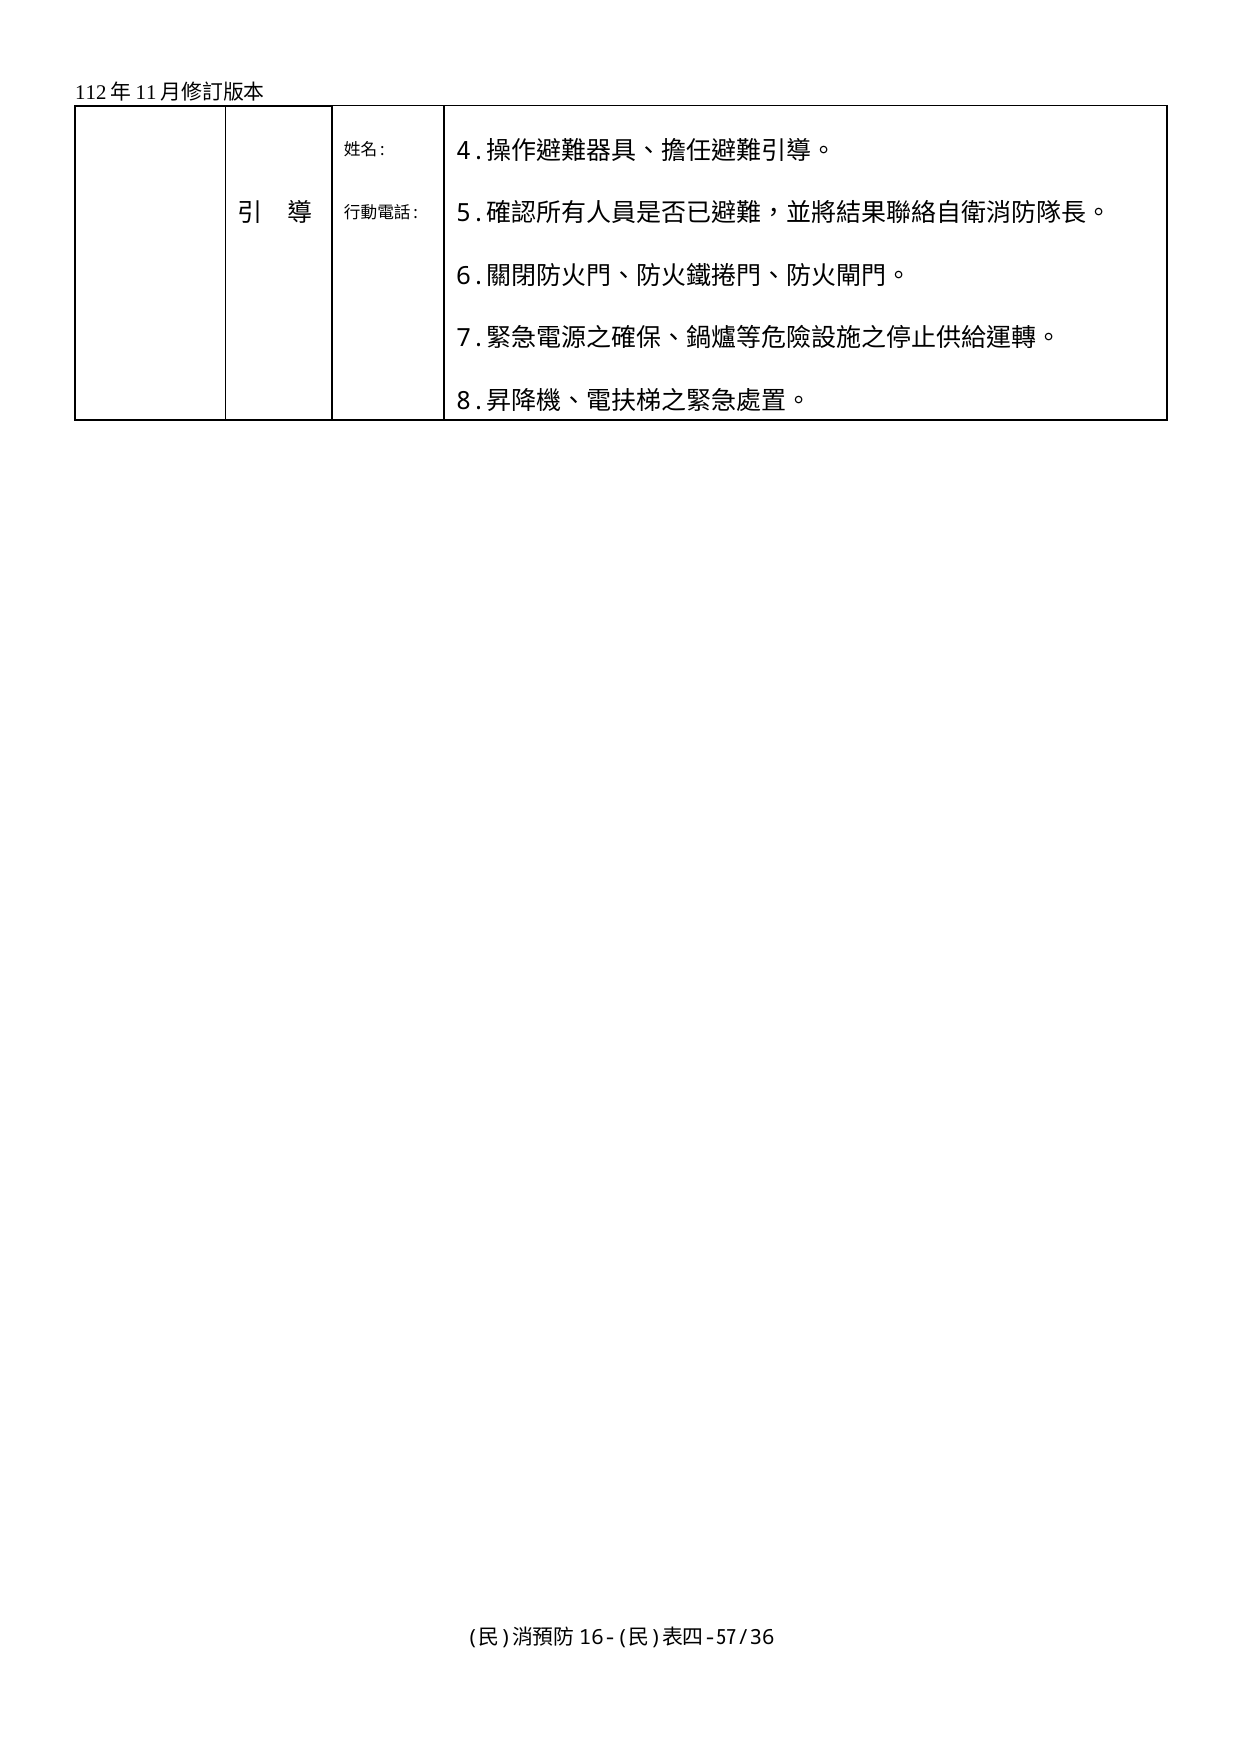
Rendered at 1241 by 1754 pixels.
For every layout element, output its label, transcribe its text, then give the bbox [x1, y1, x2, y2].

table_cell 4.操作避難器具、擔任避難引導。 5.確認所有人員是否已避難，並將結果聯絡自衛消防隊長。 6.關閉防火門、防火鐵捲門、防火閘門。 7.緊急電源之確保、鍋爐等危險設施之停止供給運轉。 8.昇降機、電扶梯之緊急處置。 [445, 106, 1166, 419]
table_cell 引 導 [226, 107, 331, 419]
table_cell 姓名: 行動電話: [333, 106, 443, 419]
table_cell [76, 107, 225, 419]
